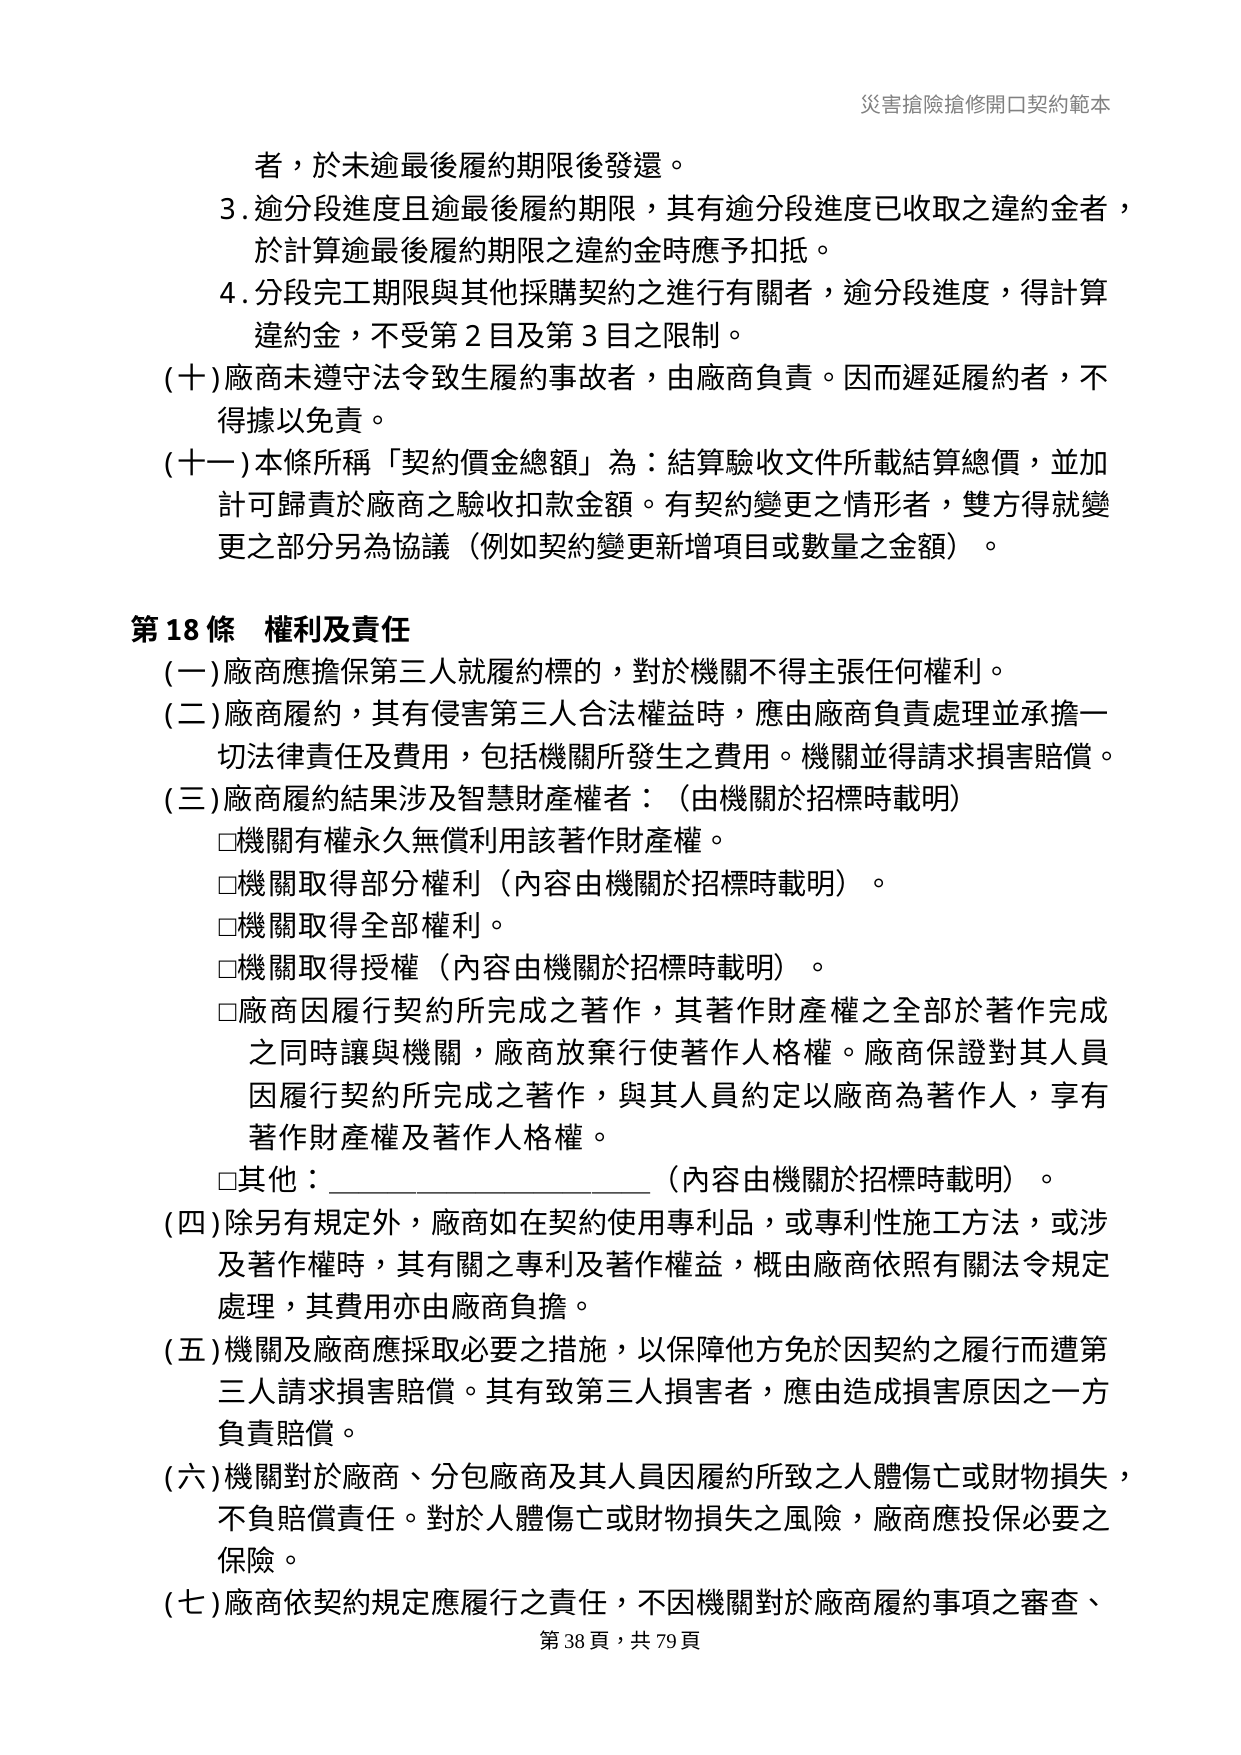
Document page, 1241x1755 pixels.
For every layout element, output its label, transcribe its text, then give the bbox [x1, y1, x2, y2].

text (五)機關及廠商應採取必要之措施，以保障他方免於因契約之履行而遭第三人請求損害賠償。其有致第三人損害者，應由造成損害原因之一方負責賠償。 [159, 1326, 1110, 1453]
text □廠商因履行契約所完成之著作，其著作財產權之全部於著作完成之同時讓與機關，廠商放棄行使著作人格權。廠商保證對其人員因履行契約所完成之著作，與其人員約定以廠商為著作人，享有著作財產權及著作人格權。 [218, 987, 1110, 1157]
text (三)廠商履約結果涉及智慧財產權者：（由機關於招標時載明） [159, 776, 1110, 818]
text □機關取得部分權利（內容由機關於招標時載明）。 [218, 860, 1110, 903]
text □機關有權永久無償利用該著作財產權。 [218, 818, 1110, 860]
text 3.逾分段進度且逾最後履約期限，其有逾分段進度已收取之違約金者，於計算逾最後履約期限之違約金時應予扣抵。 [218, 185, 1110, 270]
text (十)廠商未遵守法令致生履約事故者，由廠商負責。因而遲延履約者，不得據以免責。 [159, 355, 1110, 439]
text (四)除另有規定外，廠商如在契約使用專利品，或專利性施工方法，或涉及著作權時，其有關之專利及著作權益，概由廠商依照有關法令規定處理，其費用亦由廠商負擔。 [159, 1199, 1110, 1326]
text (六)機關對於廠商、分包廠商及其人員因履約所致之人體傷亡或財物損失，不負賠償責任。對於人體傷亡或財物損失之風險，廠商應投保必要之保險。 [159, 1453, 1110, 1580]
text (一)廠商應擔保第三人就履約標的，對於機關不得主張任何權利。 [159, 648, 1110, 691]
text □機關取得全部權利。 [218, 903, 1110, 945]
text 者，於未逾最後履約期限後發還。 [218, 143, 1110, 185]
text 第18條 權利及責任 [130, 606, 1110, 648]
text 4.分段完工期限與其他採購契約之進行有關者，逾分段進度，得計算違約金，不受第2目及第3目之限制。 [218, 270, 1110, 355]
text (十一)本條所稱「契約價金總額」為：結算驗收文件所載結算總價，並加計可歸責於廠商之驗收扣款金額。有契約變更之情形者，雙方得就變更之部分另為協議（例如契約變更新增項目或數量之金額）。 [159, 439, 1110, 566]
text (二)廠商履約，其有侵害第三人合法權益時，應由廠商負責處理並承擔一切法律責任及費用，包括機關所發生之費用。機關並得請求損害賠償。 [159, 691, 1110, 776]
text □機關取得授權（內容由機關於招標時載明）。 [218, 945, 1110, 987]
text (七)廠商依契約規定應履行之責任，不因機關對於廠商履約事項之審查、 [159, 1580, 1110, 1622]
text □其他：＿＿＿＿＿＿＿＿＿＿＿（內容由機關於招標時載明）。 [218, 1157, 1110, 1199]
